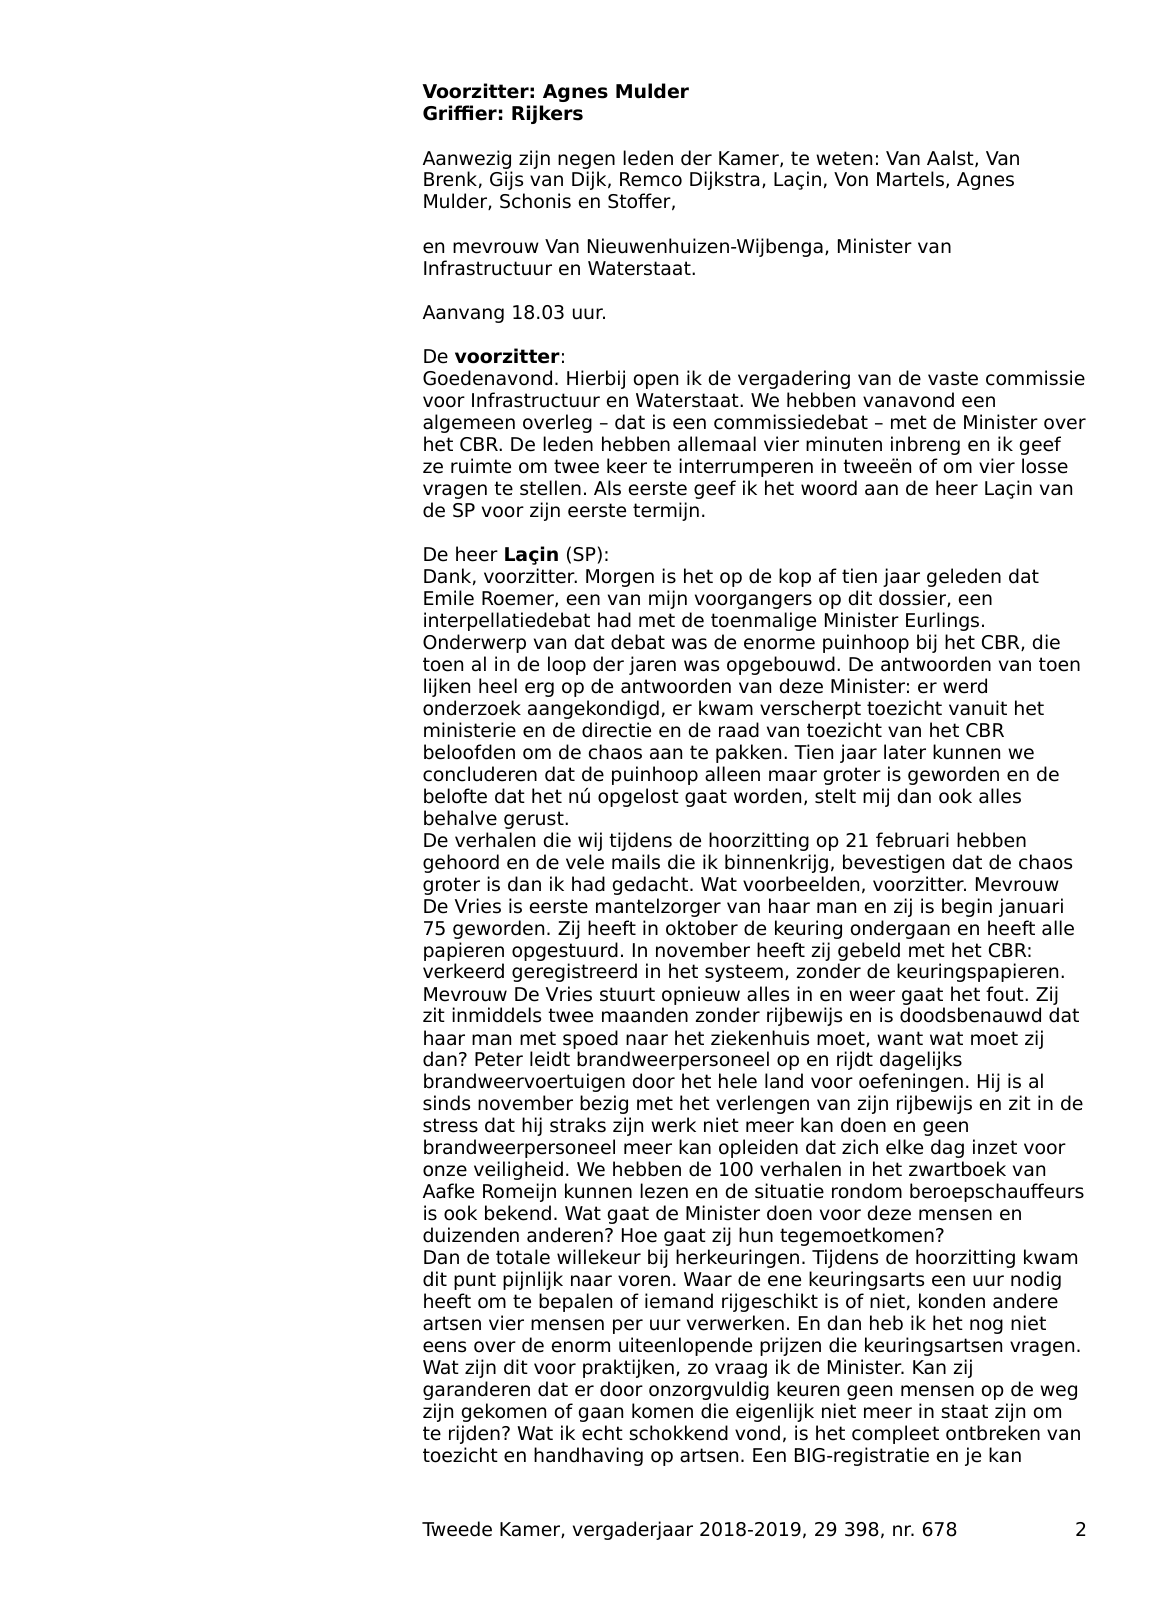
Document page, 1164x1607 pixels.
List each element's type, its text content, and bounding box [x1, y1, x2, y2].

text Dan de totale willekeur bij herkeuringen. Tijdens de hoorzitting kwam dit punt pijnlijk naar voren. Waar de ene keuringsarts een uur nodig heeft om te bepalen of iemand rijgeschikt is of niet, konden andere artsen vier mensen per uur verwerken. En dan heb ik het nog niet eens over de enorm uiteenlopende prijzen die keuringsartsen vragen. Wat zijn dit voor praktijken, zo vraag ik de Minister. Kan zij garanderen dat er door onzorgvuldig keuren geen mensen op de weg zijn gekomen of gaan komen die eigenlijk niet meer in staat zijn om te rijden? Wat ik echt schokkend vond, is het compleet ontbreken van toezicht en handhaving op artsen. Een BIG-registratie en je kan [422, 1247, 1087, 1467]
text Goedenavond. Hierbij open ik de vergadering van de vaste commissie voor Infrastructuur en Waterstaat. We hebben vanavond een algemeen overleg – dat is een commissiedebat – met de Minister over het CBR. De leden hebben allemaal vier minuten inbreng en ik geef ze ruimte om twee keer te interrumperen in tweeën of om vier losse vragen te stellen. Als eerste geef ik het woord aan de heer Laçin van de SP voor zijn eerste termijn. [422, 368, 1087, 522]
text en mevrouw Van Nieuwenhuizen-Wijbenga, Minister van Infrastructuur en Waterstaat. [422, 236, 1087, 279]
text De verhalen die wij tijdens de hoorzitting op 21 februari hebben gehoord en de vele mails die ik binnenkrijg, bevestigen dat de chaos groter is dan ik had gedacht. Wat voorbeelden, voorzitter. Mevrouw De Vries is eerste mantelzorger van haar man en zij is begin januari 75 geworden. Zij heeft in oktober de keuring ondergaan en heeft alle papieren opgestuurd. In november heeft zij gebeld met het CBR: verkeerd geregistreerd in het systeem, zonder de keuringspapieren. Mevrouw De Vries stuurt opnieuw alles in en weer gaat het fout. Zij zit inmiddels twee maanden zonder rijbewijs en is doodsbenauwd dat haar man met spoed naar het ziekenhuis moet, want wat moet zij dan? Peter leidt brandweerpersoneel op en rijdt dagelijks brandweervoertuigen door het hele land voor oefeningen. Hij is al sinds november bezig met het verlengen van zijn rijbewijs en zit in de stress dat hij straks zijn werk niet meer kan doen en geen brandweerpersoneel meer kan opleiden dat zich elke dag inzet voor onze veiligheid. We hebben de 100 verhalen in het zwartboek van Aafke Romeijn kunnen lezen en de situatie rondom beroepschauffeurs is ook bekend. Wat gaat de Minister doen voor deze mensen en duizenden anderen? Hoe gaat zij hun tegemoetkomen? [422, 829, 1087, 1247]
text De heer Laçin (SP): [422, 544, 1087, 566]
text Voorzitter: Agnes Mulder [422, 81, 1087, 103]
text Griffier: Rijkers [422, 103, 1087, 125]
text De voorzitter: [422, 346, 1087, 368]
text Aanvang 18.03 uur. [422, 302, 1087, 324]
text Aanwezig zijn negen leden der Kamer, te weten: Van Aalst, Van Brenk, Gijs van Dijk, Remco Dijkstra, Laçin, Von Martels, Agnes Mulder, Schonis en Stoffer, [422, 147, 1087, 213]
text Dank, voorzitter. Morgen is het op de kop af tien jaar geleden dat Emile Roemer, een van mijn voorgangers op dit dossier, een interpellatiedebat had met de toenmalige Minister Eurlings. Onderwerp van dat debat was de enorme puinhoop bij het CBR, die toen al in de loop der jaren was opgebouwd. De antwoorden van toen lijken heel erg op de antwoorden van deze Minister: er werd onderzoek aangekondigd, er kwam verscherpt toezicht vanuit het ministerie en de directie en de raad van toezicht van het CBR beloofden om de chaos aan te pakken. Tien jaar later kunnen we concluderen dat de puinhoop alleen maar groter is geworden en de belofte dat het nú opgelost gaat worden, stelt mij dan ook alles behalve gerust. [422, 566, 1087, 829]
